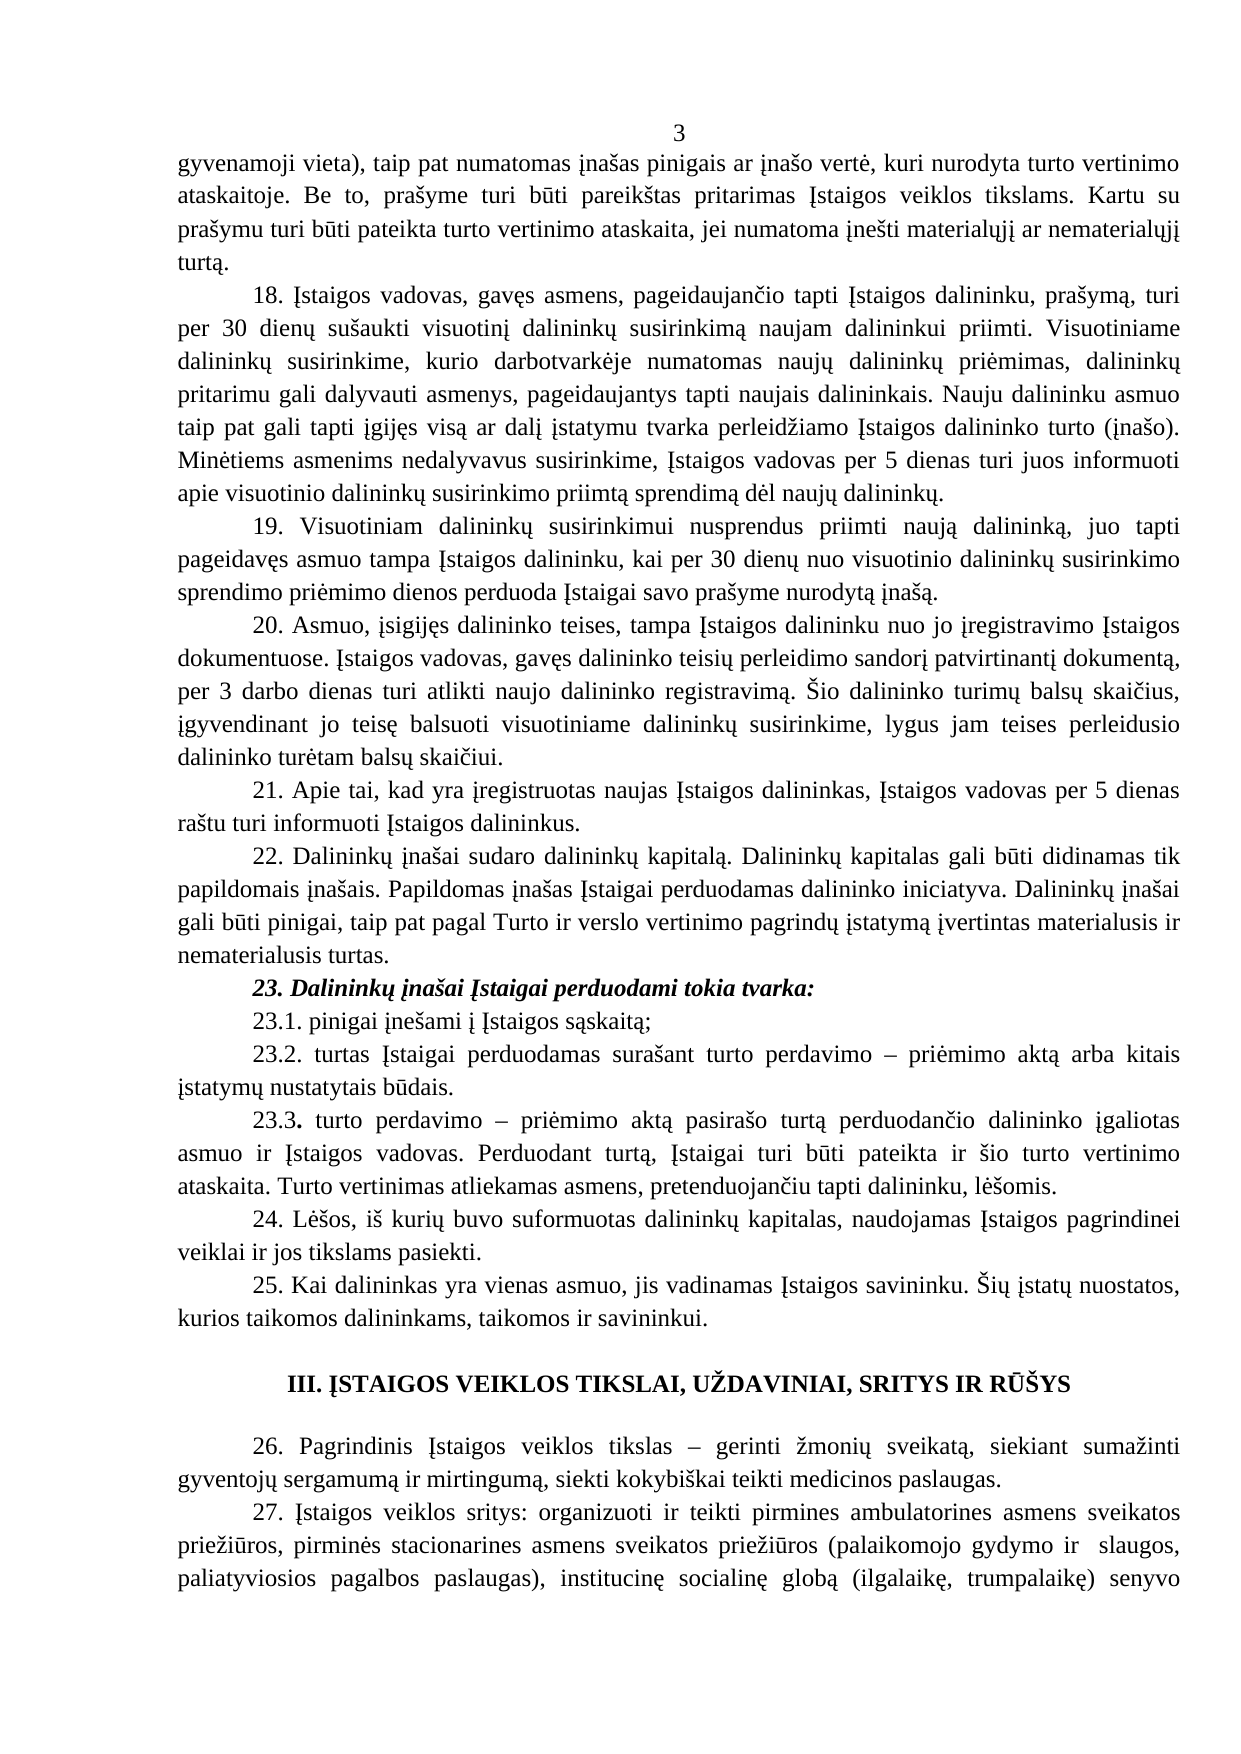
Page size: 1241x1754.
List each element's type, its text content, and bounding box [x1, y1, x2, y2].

text 26. Pagrindinis Įstaigos veiklos tikslas – gerinti žmonių sveikatą, siekiant sumažinti gyventojų sergamumą ir mirtingumą, siekti kokybiškai teikti medicinos paslaugas. [177, 1431, 1181, 1493]
text 23.2. turtas Įstaigai perduodamas surašant turto perdavimo – priėmimo aktą arba kitais įstatymų nustatytais būdais. [177, 1039, 1181, 1101]
text 20. Asmuo, įsigijęs dalininko teises, tampa Įstaigos dalininku nuo jo įregistravimo Įstaigos dokumentuose. Įstaigos vadovas, gavęs dalininko teisių perleidimo sandorį patvirtinantį dokumentą, per 3 darbo dienas turi atlikti naujo dalininko registravimą. Šio dalininko turimų balsų skaičius, įgyvendinant jo teisę balsuoti visuotiniame dalininkų susirinkime, lygus jam teises perleidusio dalininko turėtam balsų skaičiui. [177, 610, 1181, 771]
text 24. Lėšos, iš kurių buvo suformuotas dalininkų kapitalas, naudojamas Įstaigos pagrindinei veiklai ir jos tikslams pasiekti. [177, 1204, 1181, 1266]
text 18. Įstaigos vadovas, gavęs asmens, pageidaujančio tapti Įstaigos dalininku, prašymą, turi per 30 dienų sušaukti visuotinį dalininkų susirinkimą naujam dalininkui priimti. Visuotiniame dalininkų susirinkime, kurio darbotvarkėje numatomas naujų dalininkų priėmimas, dalininkų pritarimu gali dalyvauti asmenys, pageidaujantys tapti naujais dalininkais. Nauju dalininku asmuo taip pat gali tapti įgijęs visą ar dalį įstatymu tvarka perleidžiamo Įstaigos dalininko turto (įnašo). Minėtiems asmenims nedalyvavus susirinkime, Įstaigos vadovas per 5 dienas turi juos informuoti apie visuotinio dalininkų susirinkimo priimtą sprendimą dėl naujų dalininkų. [177, 280, 1181, 507]
text 23.3. turto perdavimo – priėmimo aktą pasirašo turtą perduodančio dalininko įgaliotas asmuo ir Įstaigos vadovas. Perduodant turtą, Įstaigai turi būti pateikta ir šio turto vertinimo ataskaita. Turto vertinimas atliekamas asmens, pretenduojančiu tapti dalininku, lėšomis. [177, 1105, 1181, 1200]
text 22. Dalininkų įnašai sudaro dalininkų kapitalą. Dalininkų kapitalas gali būti didinamas tik papildomais įnašais. Papildomas įnašas Įstaigai perduodamas dalininko iniciatyva. Dalininkų įnašai gali būti pinigai, taip pat pagal Turto ir verslo vertinimo pagrindų įstatymą įvertintas materialusis ir nematerialusis turtas. [177, 841, 1181, 969]
text gyvenamoji vieta), taip pat numatomas įnašas pinigais ar įnašo vertė, kuri nurodyta turto vertinimo ataskaitoje. Be to, prašyme turi būti pareikštas pritarimas Įstaigos veiklos tikslams. Kartu su prašymu turi būti pateikta turto vertinimo ataskaita, jei numatoma įnešti materialųjį ar nematerialųjį turtą. [177, 148, 1181, 275]
text 19. Visuotiniam dalininkų susirinkimui nusprendus priimti naują dalininką, juo tapti pageidavęs asmuo tampa Įstaigos dalininku, kai per 30 dienų nuo visuotinio dalininkų susirinkimo sprendimo priėmimo dienos perduoda Įstaigai savo prašyme nurodytą įnašą. [177, 511, 1181, 606]
text 23.1. pinigai įnešami į Įstaigos sąskaitą; [177, 1006, 1181, 1035]
text 25. Kai dalininkas yra vienas asmuo, jis vadinamas Įstaigos savininku. Šių įstatų nuostatos, kurios taikomos dalininkams, taikomos ir savininkui. [177, 1270, 1181, 1332]
text 21. Apie tai, kad yra įregistruotas naujas Įstaigos dalininkas, Įstaigos vadovas per 5 dienas raštu turi informuoti Įstaigos dalininkus. [177, 775, 1181, 837]
text III. ĮSTAIGOS VEIKLOS TIKSLAI, UŽDAVINIAI, SRITYS IR RŪŠYS [177, 1369, 1181, 1398]
text 23. Dalininkų įnašai Įstaigai perduodami tokia tvarka: [177, 973, 1181, 1002]
text 27. Įstaigos veiklos sritys: organizuoti ir teikti pirmines ambulatorines asmens sveikatos priežiūros, pirminės stacionarines asmens sveikatos priežiūros (palaikomojo gydymo ir slaugos, paliatyviosios pagalbos paslaugas), institucinę socialinę globą (ilgalaikę, trumpalaikę) senyvo [177, 1497, 1181, 1592]
